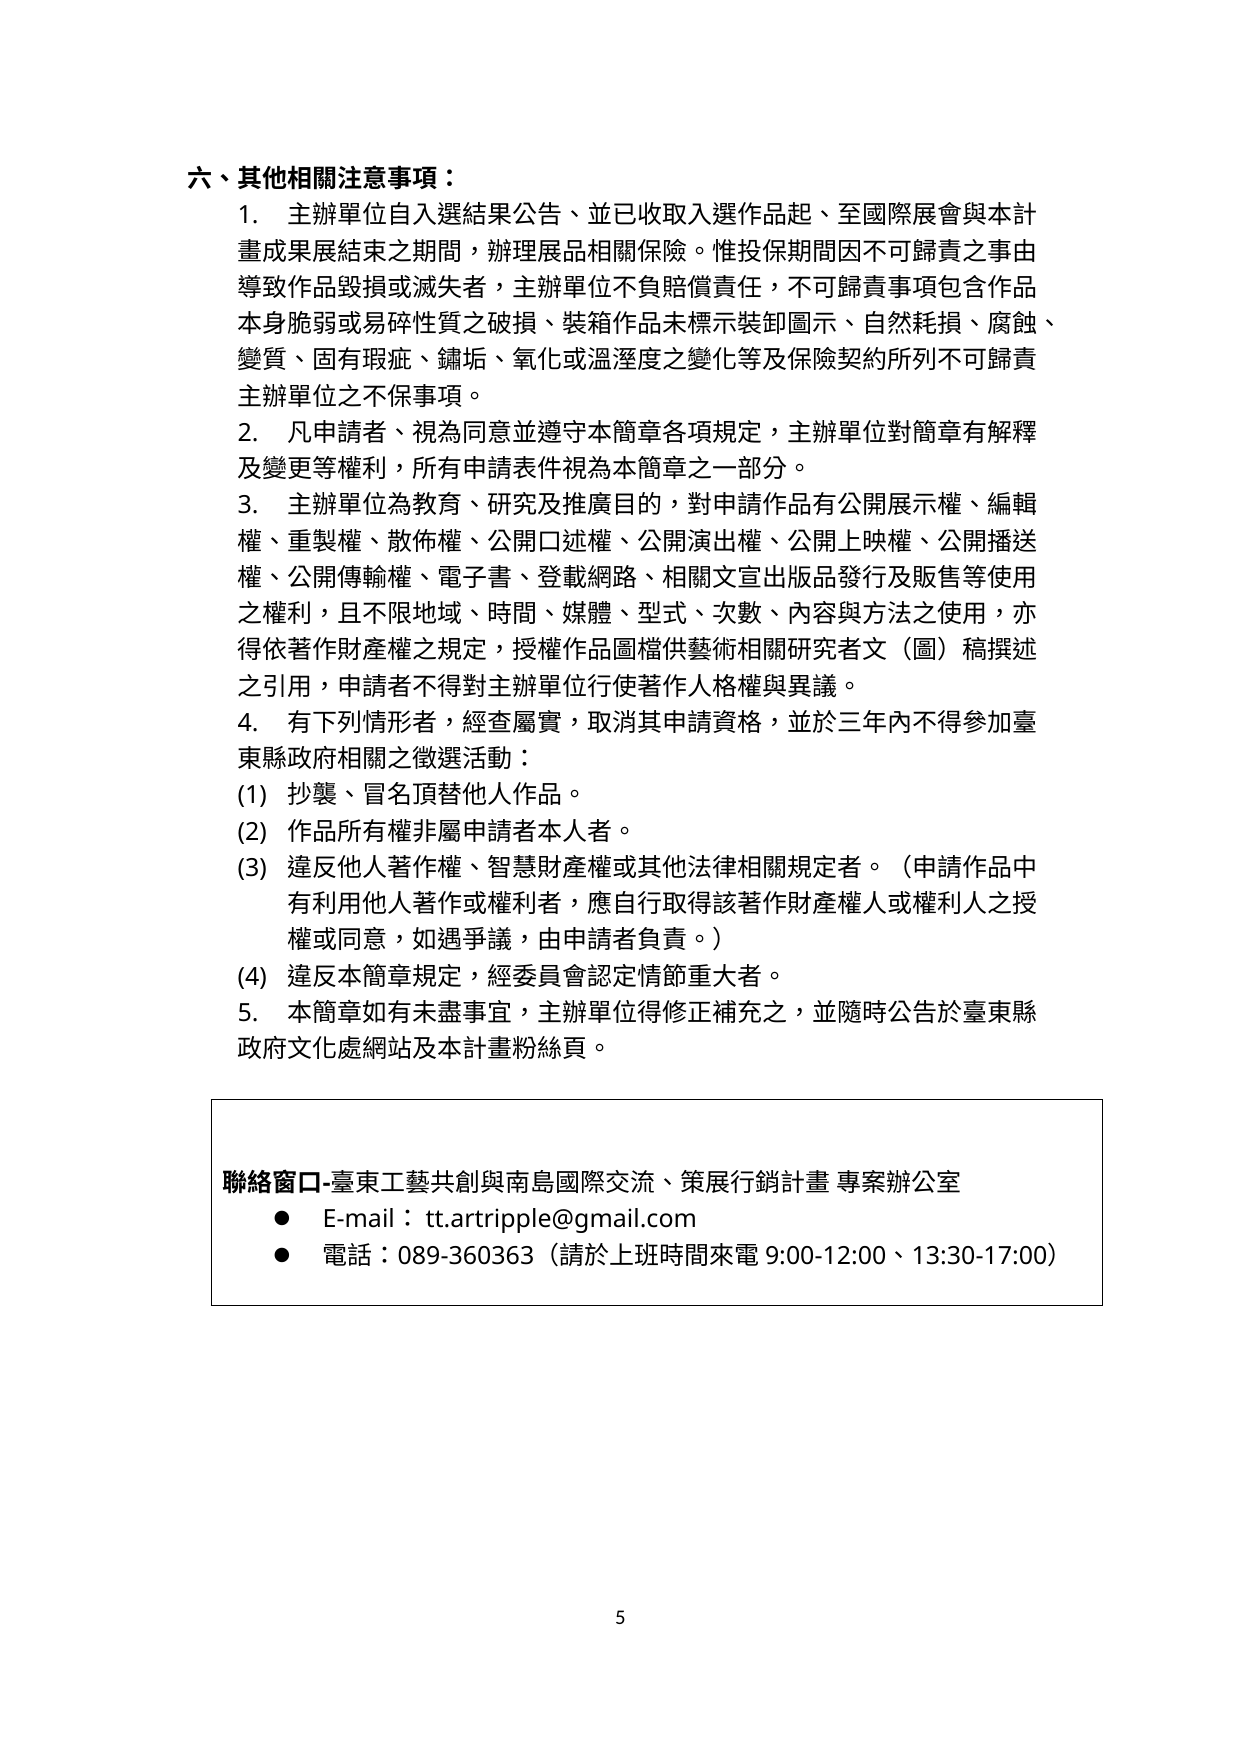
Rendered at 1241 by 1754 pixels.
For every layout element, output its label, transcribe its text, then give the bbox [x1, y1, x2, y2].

list 凡申請者、視為同意並遵守本簡章各項規定，主辦單位對簡章有解釋及變更等權利，所有申請表件視為本簡章之一部分。 [237, 412, 1053, 485]
list 本簡章如有未盡事宜，主辦單位得修正補充之，並隨時公告於臺東縣政府文化處網站及本計畫粉絲頁。 [237, 992, 1053, 1065]
list 抄襲、冒名頂替他人作品。 [237, 775, 1053, 811]
list 有下列情形者，經查屬實，取消其申請資格，並於三年內不得參加臺東縣政府相關之徵選活動： [237, 702, 1053, 775]
table_header 聯絡窗口-臺東工藝共創與南島國際交流、策展行銷計畫 專案辦公室 E-mail： tt.artripple@gmail.com 電話：089-360363（請於上班時間來電 9:00-12:00、13:30-17:00） [212, 1100, 1102, 1305]
list 違反本簡章規定，經委員會認定情節重大者。 [237, 956, 1053, 992]
list 作品所有權非屬申請者本人者。 [237, 811, 1053, 847]
list 主辦單位為教育、研究及推廣目的，對申請作品有公開展示權、編輯權、重製權、散佈權、公開口述權、公開演出權、公開上映權、公開播送權、公開傳輸權、電子書、登載網路、相關文宣出版品發行及販售等使用之權利，且不限地域、時間、媒體、型式、次數、內容與方法之使用，亦得依著作財產權之規定，授權作品圖檔供藝術相關研究者文（圖）稿撰述之引用，申請者不得對主辦單位行使著作人格權與異議。 [237, 485, 1053, 702]
list 違反他人著作權、智慧財產權或其他法律相關規定者。（申請作品中有利用他人著作或權利者，應自行取得該著作財產權人或權利人之授權或同意，如遇爭議，由申請者負責。） [237, 847, 1053, 956]
list 主辦單位自入選結果公告、並已收取入選作品起、至國際展會與本計畫成果展結束之期間，辦理展品相關保險。惟投保期間因不可歸責之事由導致作品毀損或滅失者，主辦單位不負賠償責任，不可歸責事項包含作品本身脆弱或易碎性質之破損、裝箱作品未標示裝卸圖示、自然耗損、腐蝕、變質、固有瑕疵、鏽垢、氧化或溫溼度之變化等及保險契約所列不可歸責主辦單位之不保事項。 [237, 195, 1053, 412]
text 六、其他相關注意事項： [187, 159, 1053, 195]
